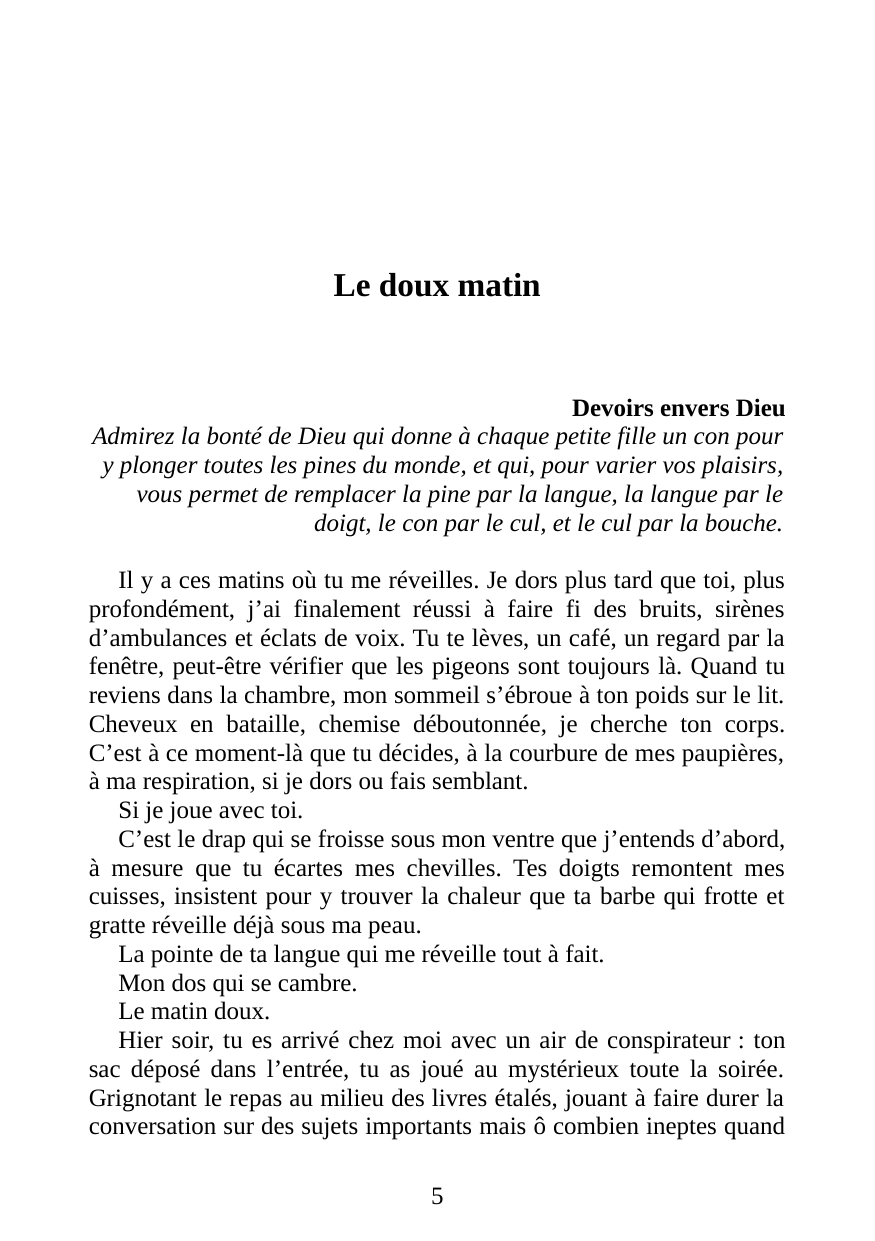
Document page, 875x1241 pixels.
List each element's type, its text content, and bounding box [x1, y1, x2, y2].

text La pointe de ta langue qui me réveille tout à fait. [88, 939, 786, 968]
text Hier soir, tu es arrivé chez moi avec un air de conspirateur : ton sac déposé dans l’entrée, tu as joué au mystérieux toute la soirée. Grignotant le repas au milieu des livres étalés, jouant à faire durer la conversation sur des sujets importants mais ô combien ineptes quand [88, 1025, 786, 1140]
text Le matin doux. [88, 996, 786, 1025]
text Si je joue avec toi. [88, 795, 786, 824]
subtitle Le doux matin [88, 266, 786, 304]
text Admirez la bonté de Dieu qui donne à chaque petite fille un con pour y plonger toutes les pines du monde, et qui, pour varier vos plaisirs, vous permet de remplacer la pine par la langue, la langue par le doigt, le con par le cul, et le cul par la bouche. [88, 421, 786, 536]
text C’est le drap qui se froisse sous mon ventre que j’entends d’abord, à mesure que tu écartes mes chevilles. Tes doigts remontent mes cuisses, insistent pour y trouver la chaleur que ta barbe qui frotte et gratte réveille déjà sous ma peau. [88, 824, 786, 939]
text Il y a ces matins où tu me réveilles. Je dors plus tard que toi, plus profondément, j’ai finalement réussi à faire fi des bruits, sirènes d’ambulances et éclats de voix. Tu te lèves, un café, un regard par la fenêtre, peut-être vérifier que les pigeons sont toujours là. Quand tu reviens dans la chambre, mon sommeil s’ébroue à ton poids sur le lit. Cheveux en bataille, chemise déboutonnée, je cherche ton corps. C’est à ce moment-là que tu décides, à la courbure de mes paupières, à ma respiration, si je dors ou fais semblant. [88, 565, 786, 795]
text Devoirs envers Dieu [88, 393, 786, 421]
text Mon dos qui se cambre. [88, 968, 786, 996]
